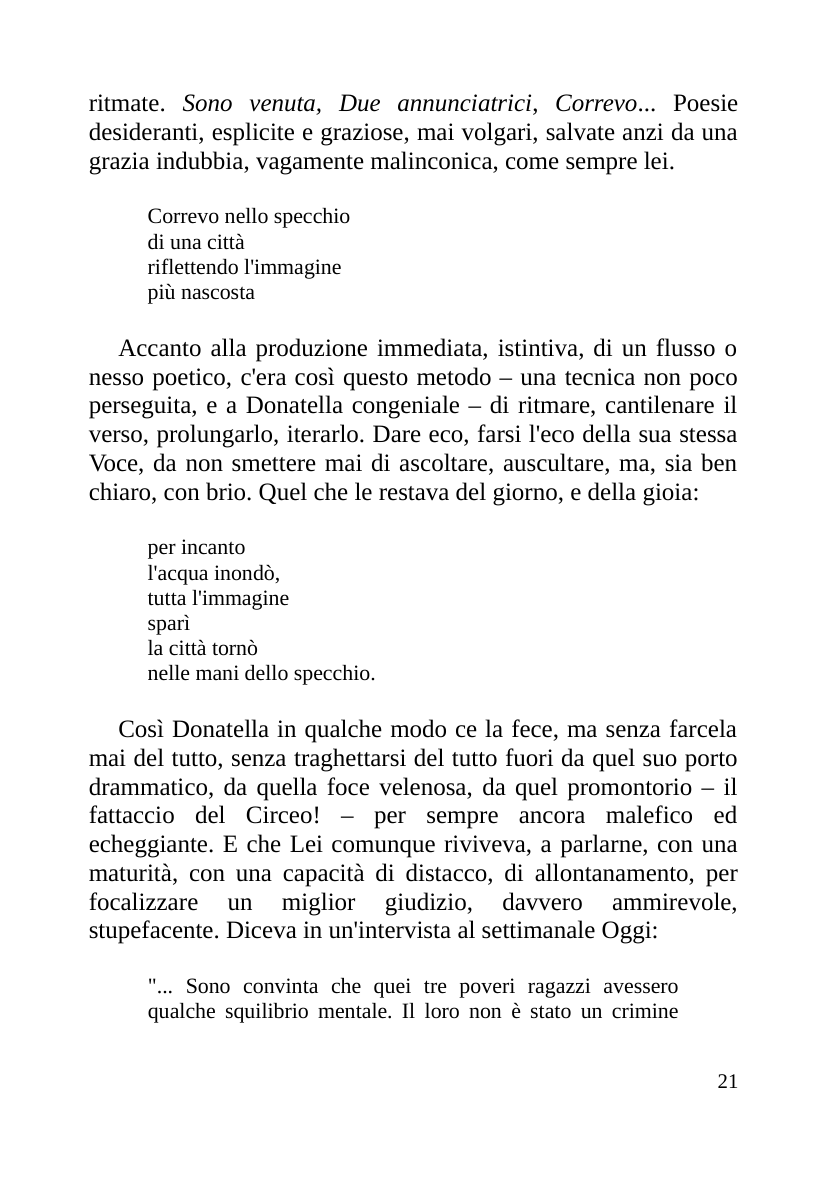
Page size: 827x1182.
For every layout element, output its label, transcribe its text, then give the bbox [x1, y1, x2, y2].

text Correvo nello specchio [118, 203, 738, 229]
text l'acqua inondò, [118, 559, 738, 585]
text Così Donatella in qualche modo ce la fece, ma senza farcela mai del tutto, senza traghettarsi del tutto fuori da quel suo porto drammatico, da quella foce velenosa, da quel promontorio – il fattaccio del Circeo! – per sempre ancora malefico ed echeggiante. E che Lei comunque riviveva, a parlarne, con una maturità, con una capacità di distacco, di allontanamento, per focalizzare un miglior giudizio, davvero ammirevole, stupefacente. Diceva in un'intervista al settimanale Oggi: [88, 714, 738, 944]
text riflettendo l'immagine [118, 254, 738, 279]
text la città tornò [118, 635, 738, 660]
text "... Sono convinta che quei tre poveri ragazzi avessero qualche squilibrio mentale. Il loro non è stato un crimine [148, 973, 679, 1023]
text tutta l'immagine [118, 585, 738, 610]
text nelle mani dello specchio. [118, 660, 738, 686]
text per incanto [118, 534, 738, 559]
text ritmate. Sono venuta, Due annunciatrici, Correvo... Poesie desideranti, esplicite e graziose, mai volgari, salvate anzi da una grazia indubbia, vagamente malinconica, come sempre lei. [88, 88, 738, 175]
text più nascosta [118, 279, 738, 304]
text di una città [118, 229, 738, 254]
text sparì [118, 610, 738, 635]
text Accanto alla produzione immediata, istintiva, di un flusso o nesso poetico, c'era così questo metodo – una tecnica non poco perseguita, e a Donatella congeniale – di ritmare, cantilenare il verso, prolungarlo, iterarlo. Dare eco, farsi l'eco della sua stessa Voce, da non smettere mai di ascoltare, auscultare, ma, sia ben chiaro, con brio. Quel che le restava del giorno, e della gioia: [88, 333, 738, 506]
